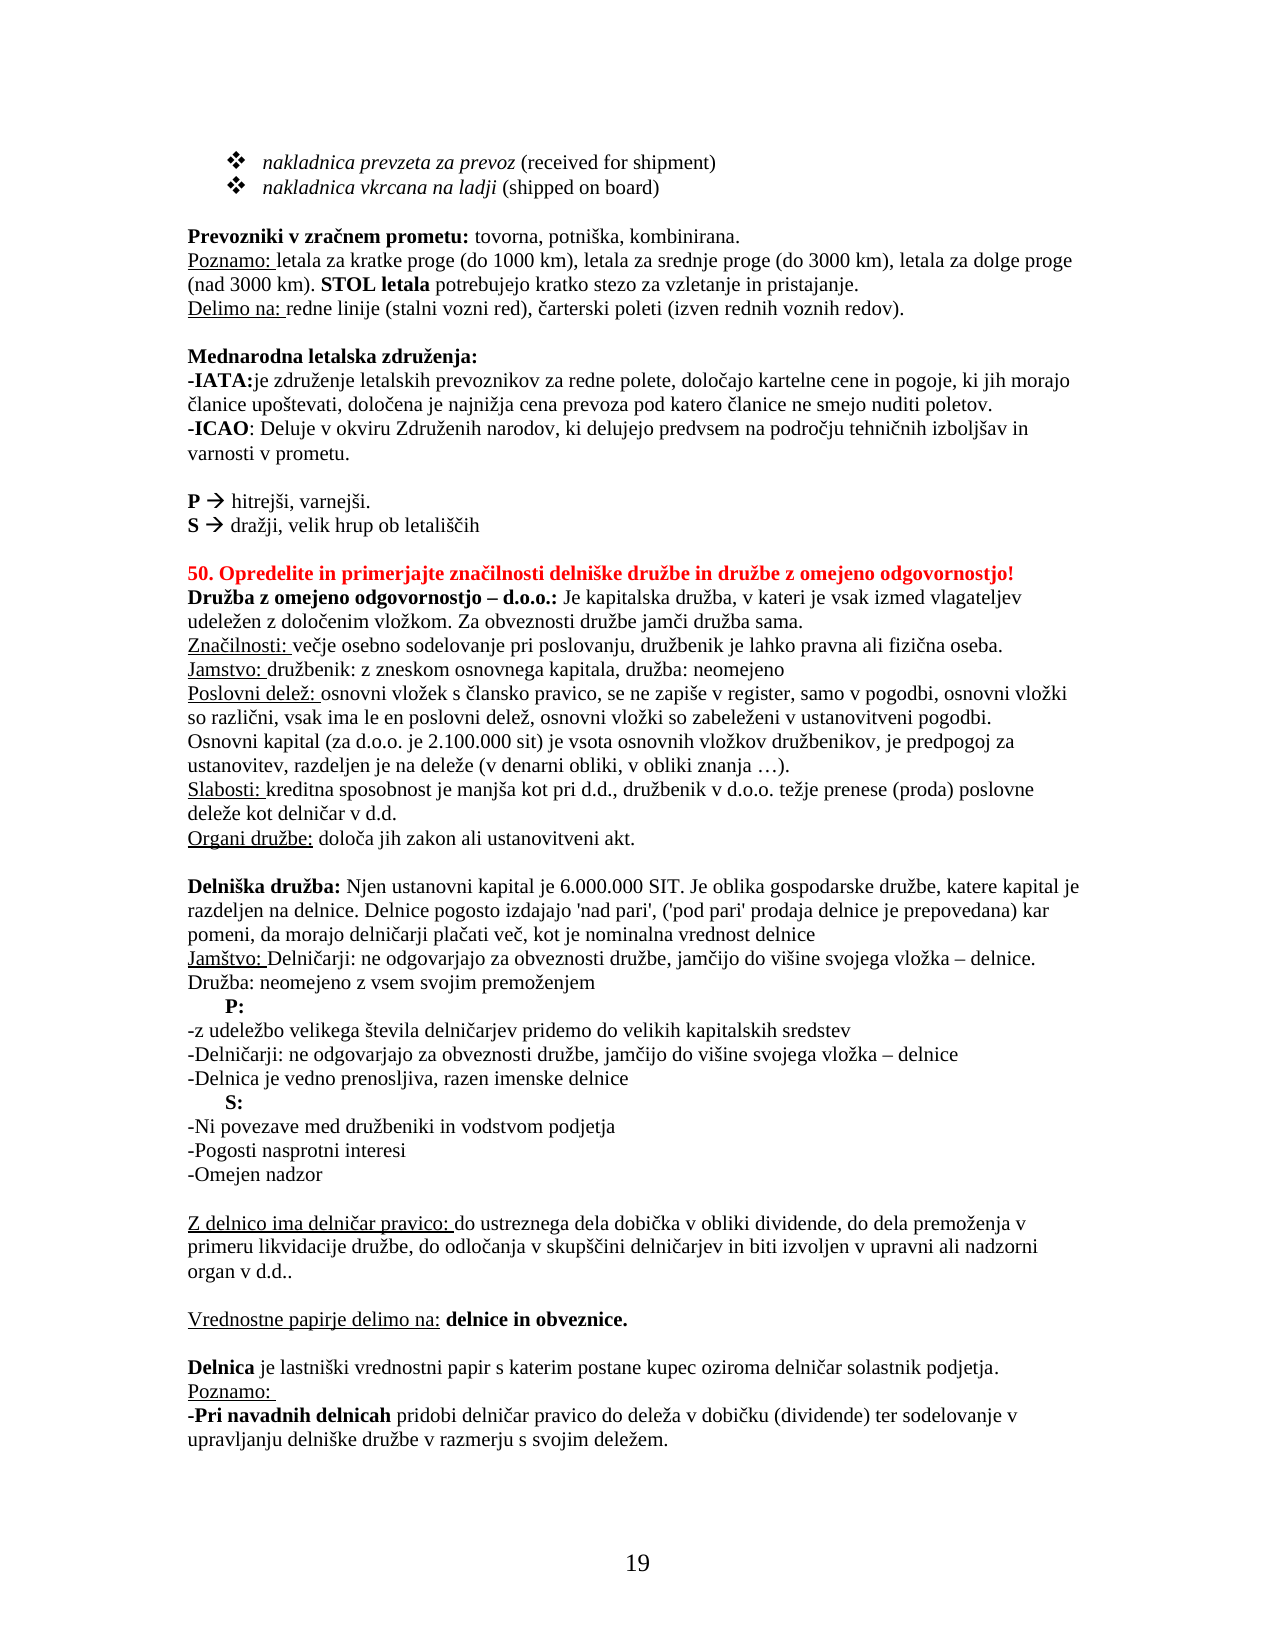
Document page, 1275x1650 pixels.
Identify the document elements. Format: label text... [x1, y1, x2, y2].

text Poznamo: letala za kratke proge (do 1000 km), letala za srednje proge (do 3000 km), letala za dolge proge (nad 3000 km). STOL letala potrebujejo kratko stezo za vzletanje in pristajanje. [187, 248, 1087, 296]
text Družba z omejeno odgovornostjo – d.o.o.: Je kapitalska družba, v kateri je vsak izmed vlagateljev udeležen z določenim vložkom. Za obveznosti družbe jamči družba sama. [187, 585, 1087, 633]
text Vrednostne papirje delimo na: delnice in obveznice. [187, 1307, 1087, 1331]
text -Delnica je vedno prenosljiva, razen imenske delnice [187, 1066, 1087, 1090]
text 50. Opredelite in primerjajte značilnosti delniške družbe in družbe z omejeno odgovornostjo! [187, 561, 1087, 585]
list nakladnica prevzeta za prevoz (received for shipment) [225, 150, 1087, 175]
text Delnica je lastniški vrednostni papir s katerim postane kupec oziroma delničar solastnik podjetja. [187, 1355, 1087, 1379]
text -Pri navadnih delnicah pridobi delničar pravico do deleža v dobičku (dividende) ter sodelovanje v upravljanju delniške družbe v razmerju s svojim deležem. [187, 1403, 1087, 1451]
text Jamštvo: Delničarji: ne odgovarjajo za obveznosti družbe, jamčijo do višine svojega vložka – delnice. Družba: neomejeno z vsem svojim premoženjem [187, 946, 1087, 994]
text -Omejen nadzor [187, 1162, 1087, 1186]
text -Pogosti nasprotni interesi [187, 1138, 1087, 1162]
list nakladnica vkrcana na ladji (shipped on board) [225, 175, 1087, 200]
text P  hitrejši, varnejši. [187, 488, 1087, 513]
subtitle Delniška družba: Njen ustanovni kapital je 6.000.000 SIT. Je oblika gospodarske družbe, katere kapital je razdeljen na delnice. Delnice pogosto izdajajo 'nad pari', ('pod pari' prodaja delnice je prepovedana) kar pomeni, da morajo delničarji plačati več, kot je nominalna vrednost delnice [187, 873, 1087, 946]
text S  dražji, velik hrup ob letališčih [187, 513, 1087, 537]
text S: [225, 1090, 1087, 1114]
text Značilnosti: večje osebno sodelovanje pri poslovanju, družbenik je lahko pravna ali fizična oseba. [187, 633, 1087, 657]
text -Ni povezave med družbeniki in vodstvom podjetja [187, 1114, 1087, 1138]
text Organi družbe: določa jih zakon ali ustanovitveni akt. [187, 825, 1087, 849]
text -IATA:je združenje letalskih prevoznikov za redne polete, določajo kartelne cene in pogoje, ki jih morajo članice upoštevati, določena je najnižja cena prevoza pod katero članice ne smejo nuditi poletov. [187, 368, 1087, 416]
text Slabosti: kreditna sposobnost je manjša kot pri d.d., družbenik v d.o.o. težje prenese (proda) poslovne deleže kot delničar v d.d. [187, 777, 1087, 825]
text Osnovni kapital (za d.o.o. je 2.100.000 sit) je vsota osnovnih vložkov družbenikov, je predpogoj za ustanovitev, razdeljen je na deleže (v denarni obliki, v obliki znanja …). [187, 729, 1087, 777]
text Poznamo: [187, 1379, 1087, 1403]
text Poslovni delež: osnovni vložek s člansko pravico, se ne zapiše v register, samo v pogodbi, osnovni vložki so različni, vsak ima le en poslovni delež, osnovni vložki so zabeleženi v ustanovitveni pogodbi. [187, 681, 1087, 729]
text Prevozniki v zračnem prometu: tovorna, potniška, kombinirana. [187, 224, 1087, 248]
text -ICAO: Deluje v okviru Združenih narodov, ki delujejo predvsem na področju tehničnih izboljšav in varnosti v prometu. [187, 416, 1087, 464]
text P: [225, 994, 1087, 1018]
text -z udeležbo velikega števila delničarjev pridemo do velikih kapitalskih sredstev [187, 1018, 1087, 1042]
text -Delničarji: ne odgovarjajo za obveznosti družbe, jamčijo do višine svojega vložka – delnice [187, 1042, 1087, 1066]
text Delimo na: redne linije (stalni vozni red), čarterski poleti (izven rednih voznih redov). [187, 296, 1087, 320]
subtitle Mednarodna letalska združenja: [187, 344, 1087, 368]
text Z delnico ima delničar pravico: do ustreznega dela dobička v obliki dividende, do dela premoženja v primeru likvidacije družbe, do odločanja v skupščini delničarjev in biti izvoljen v upravni ali nadzorni organ v d.d.. [187, 1210, 1087, 1283]
text Jamstvo: družbenik: z zneskom osnovnega kapitala, družba: neomejeno [187, 657, 1087, 681]
